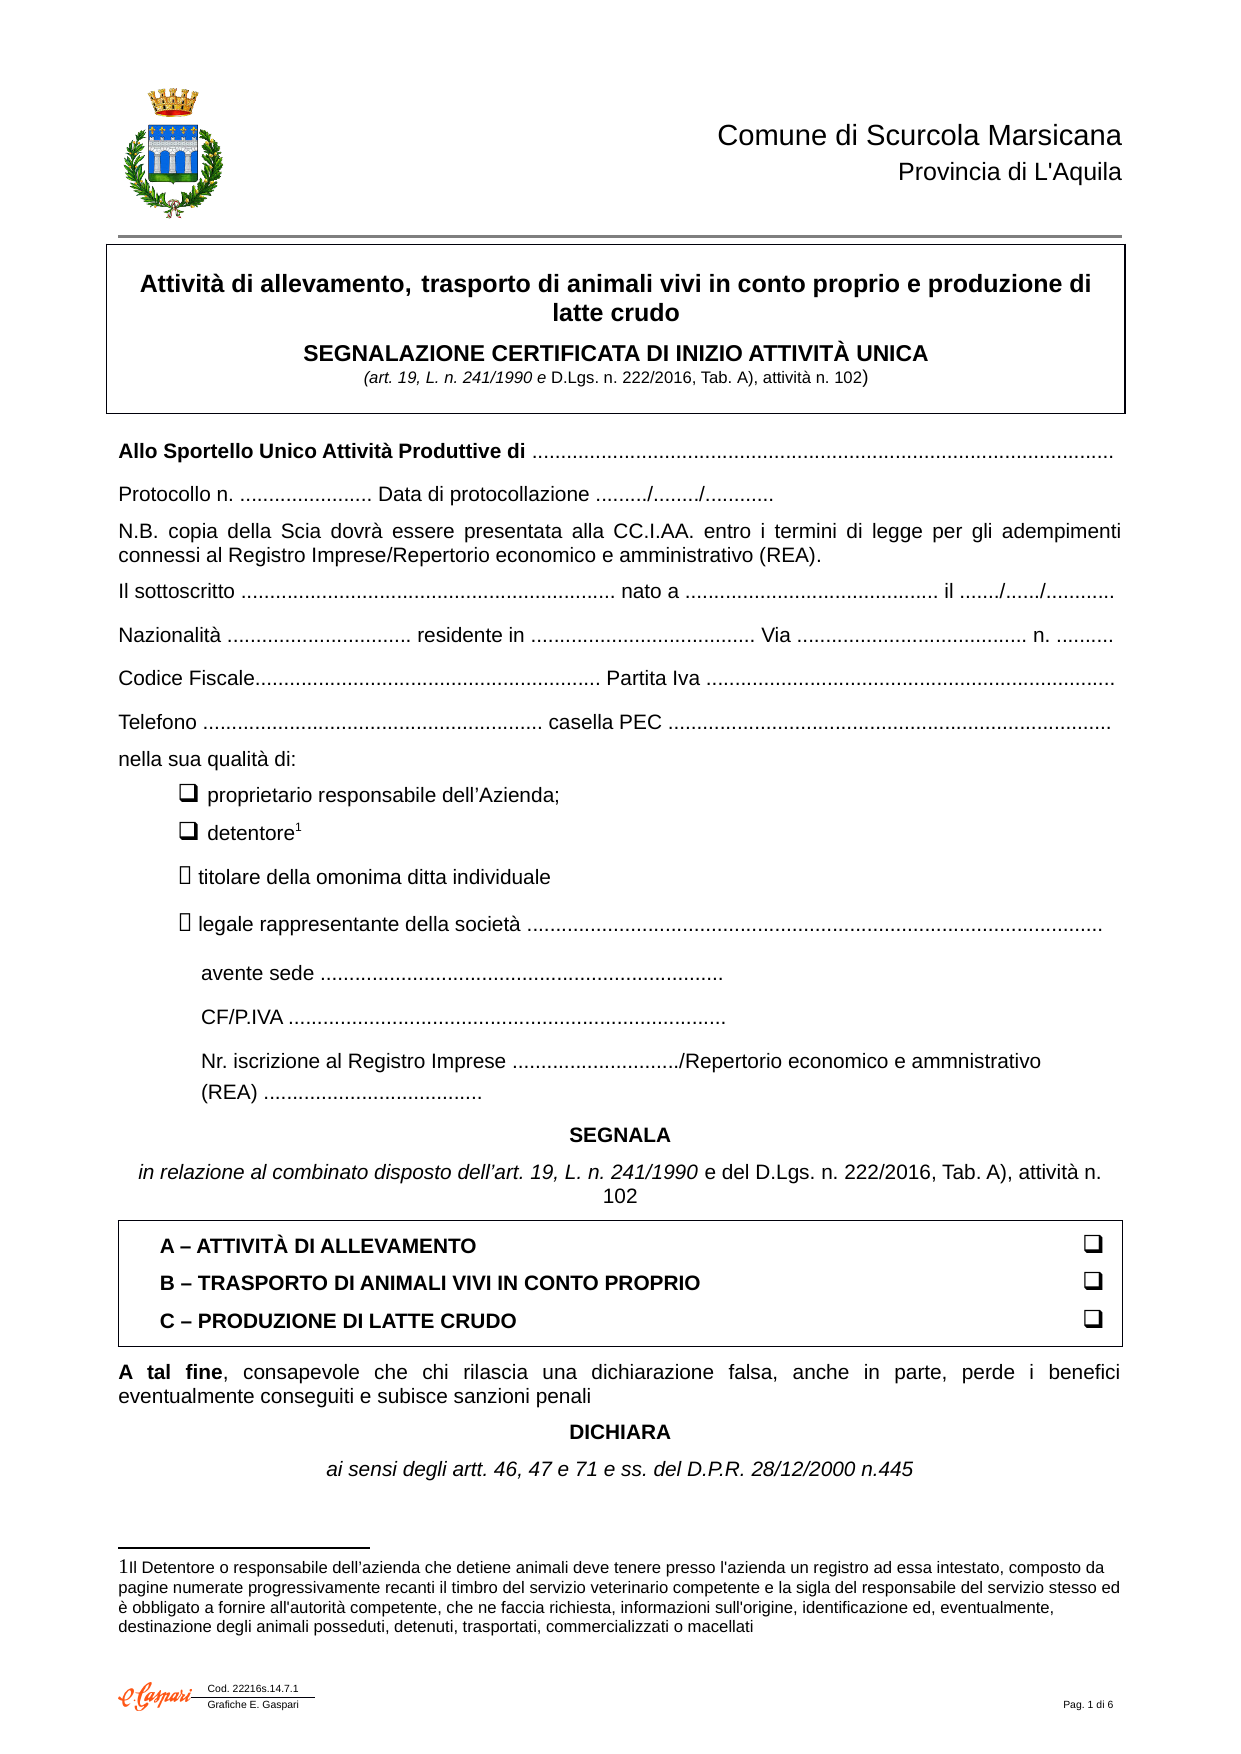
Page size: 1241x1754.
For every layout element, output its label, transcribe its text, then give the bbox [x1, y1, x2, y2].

text Allo Sportello Unico Attività Produttive di ..................................................................................................... [118, 438, 1122, 462]
picture [122, 152, 224, 157]
text A tal fine, consapevole che chi rilascia una dichiarazione falsa, anche in parte, perde i benefici eventualmente conseguiti e subisce sanzioni penali [118, 1360, 1122, 1408]
text avente sede ...................................................................... [201, 961, 1122, 985]
text  proprietario responsabile dell’Azienda; [177, 783, 1122, 808]
text Comune di Scurcola Marsicana [118, 118, 1122, 152]
picture [122, 87, 224, 118]
text Nr. iscrizione al Registro Imprese ............................./Repertorio economico e ammnistrativo (REA) ...................................... [201, 1048, 1122, 1103]
text ai sensi degli artt. 46, 47 e 71 e ss. del D.P.R. 28/12/2000 n.445 [118, 1457, 1122, 1481]
text Nazionalità ................................ residente in ....................................... Via ........................................ n. .......... [118, 623, 1122, 647]
picture [122, 185, 224, 219]
table_header Attività di allevamento, trasporto di animali vivi in conto proprio e produzione di latte crudo SEGNALAZIONE CERTIFICATA DI INIZIO ATTIVITÀ UNICA (art. 19, L. n. 241/1990 e D.Lgs. n. 222/2016, Tab. A), attività n. 102) [107, 245, 1124, 412]
text  legale rappresentante della società .................................................................................................... [177, 904, 1122, 938]
text Il sottoscritto ................................................................. nato a ............................................ il ......./....../............ [118, 579, 1122, 603]
text in relazione al combinato disposto dell’art. 19, L. n. 241/1990 e del D.Lgs. n. 222/2016, Tab. A), attività n. 102 [118, 1160, 1122, 1208]
text Provincia di L'Aquila [118, 157, 1122, 185]
text SEGNALA [118, 1123, 1122, 1147]
text CF/P.IVA ............................................................................ [201, 1005, 1122, 1029]
text N.B. copia della Scia dovrà essere presentata alla CC.I.AA. entro i termini di legge per gli adempimenti connessi al Registro Imprese/Repertorio economico e amministrativo (REA). [118, 518, 1122, 566]
table_header A – ATTIVITÀ DI ALLEVAMENTO  B – TRASPORTO DI ANIMALI VIVI IN CONTO PROPRIO  C – PRODUZIONE DI LATTE CRUDO  [119, 1221, 1122, 1346]
picture [118, 1682, 192, 1711]
text Il Detentore o responsabile dell’azienda che detiene animali deve tenere presso l'azienda un registro ad essa intestato, composto da pagine numerate progressivamente recanti il timbro del servizio veterinario competente e la sigla del responsabile del servizio stesso ed è obbligato a fornire all'autorità competente, che ne faccia richiesta, informazioni sull'origine, identificazione ed, eventualmente, destinazione degli animali posseduti, detenuti, trasportati, commercializzati o macellati [118, 1554, 1122, 1636]
text Telefono ........................................................... casella PEC ............................................................................. [118, 710, 1122, 734]
text  detentore [177, 820, 1122, 845]
text  titolare della omonima ditta individuale [177, 858, 1122, 892]
text nella sua qualità di: [118, 746, 1122, 770]
text Codice Fiscale............................................................ Partita Iva ....................................................................... [118, 666, 1122, 690]
text Protocollo n. ....................... Data di protocollazione ........./......../............ [118, 482, 1122, 506]
text DICHIARA [118, 1420, 1122, 1444]
